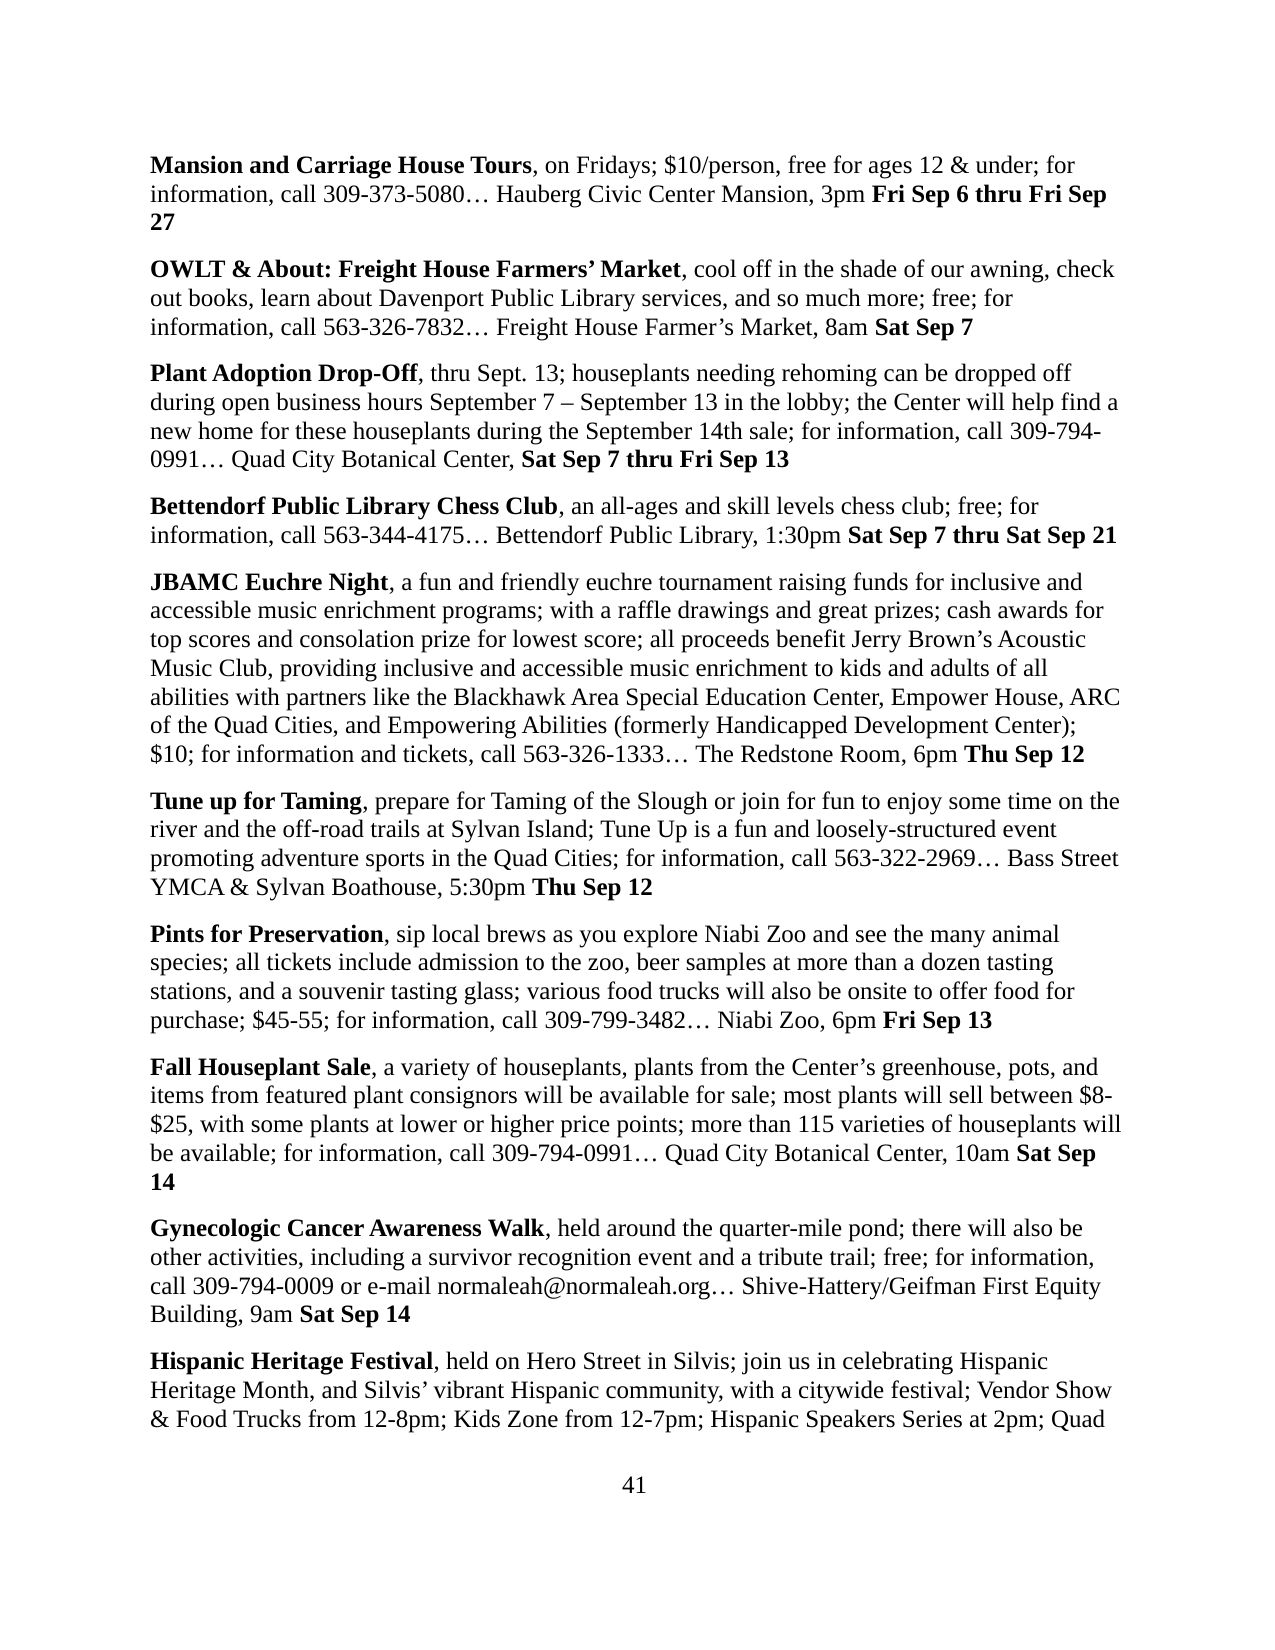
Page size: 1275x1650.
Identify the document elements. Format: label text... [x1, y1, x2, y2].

text Bettendorf Public Library Chess Club, an all-ages and skill levels chess club; free; for information, call 563-344-4175… Bettendorf Public Library, 1:30pm Sat Sep 7 thru Sat Sep 21 [150, 491, 1125, 549]
text Gynecologic Cancer Awareness Walk, held around the quarter-mile pond; there will also be other activities, including a survivor recognition event and a tribute trail; free; for information, call 309-794-0009 or e-mail normaleah@normaleah.org… Shive-Hattery/Geifman First Equity Building, 9am Sat Sep 14 [150, 1213, 1125, 1328]
text Hispanic Heritage Festival, held on Hero Street in Silvis; join us in celebrating Hispanic Heritage Month, and Silvis’ vibrant Hispanic community, with a citywide festival; Vendor Show & Food Trucks from 12-8pm; Kids Zone from 12-7pm; Hispanic Speakers Series at 2pm; Quad [150, 1346, 1125, 1432]
text JBAMC Euchre Night, a fun and friendly euchre tournament raising funds for inclusive and accessible music enrichment programs; with a raffle drawings and great prizes; cash awards for top scores and consolation prize for lowest score; all proceeds benefit Jerry Brown’s Acoustic Music Club, providing inclusive and accessible music enrichment to kids and adults of all abilities with partners like the Blackhawk Area Special Education Center, Empower House, ARC of the Quad Cities, and Empowering Abilities (formerly Handicapped Development Center); $10; for information and tickets, call 563-326-1333… The Redstone Room, 6pm Thu Sep 12 [150, 567, 1125, 768]
text Pints for Preservation, sip local brews as you explore Niabi Zoo and see the many animal species; all tickets include admission to the zoo, beer samples at more than a dozen tasting stations, and a souvenir tasting glass; various food trucks will also be onsite to offer food for purchase; $45-55; for information, call 309-799-3482… Niabi Zoo, 6pm Fri Sep 13 [150, 919, 1125, 1034]
text Tune up for Taming, prepare for Taming of the Slough or join for fun to enjoy some time on the river and the off-road trails at Sylvan Island; Tune Up is a fun and loosely-structured event promoting adventure sports in the Quad Cities; for information, call 563-322-2969… Bass Street YMCA & Sylvan Boathouse, 5:30pm Thu Sep 12 [150, 786, 1125, 901]
text OWLT & About: Freight House Farmers’ Market, cool off in the shade of our awning, check out books, learn about Davenport Public Library services, and so much more; free; for information, call 563-326-7832… Freight House Farmer’s Market, 8am Sat Sep 7 [150, 254, 1125, 340]
text Fall Houseplant Sale, a variety of houseplants, plants from the Center’s greenhouse, pots, and items from featured plant consignors will be available for sale; most plants will sell between $8-$25, with some plants at lower or higher price points; more than 115 varieties of houseplants will be available; for information, call 309-794-0991… Quad City Botanical Center, 10am Sat Sep 14 [150, 1052, 1125, 1195]
text Plant Adoption Drop-Off, thru Sept. 13; houseplants needing rehoming can be dropped off during open business hours September 7 – September 13 in the lobby; the Center will help find a new home for these houseplants during the September 14th sale; for information, call 309-794-0991… Quad City Botanical Center, Sat Sep 7 thru Fri Sep 13 [150, 358, 1125, 473]
text Mansion and Carriage House Tours, on Fridays; $10/person, free for ages 12 & under; for information, call 309-373-5080… Hauberg Civic Center Mansion, 3pm Fri Sep 6 thru Fri Sep 27 [150, 150, 1125, 236]
